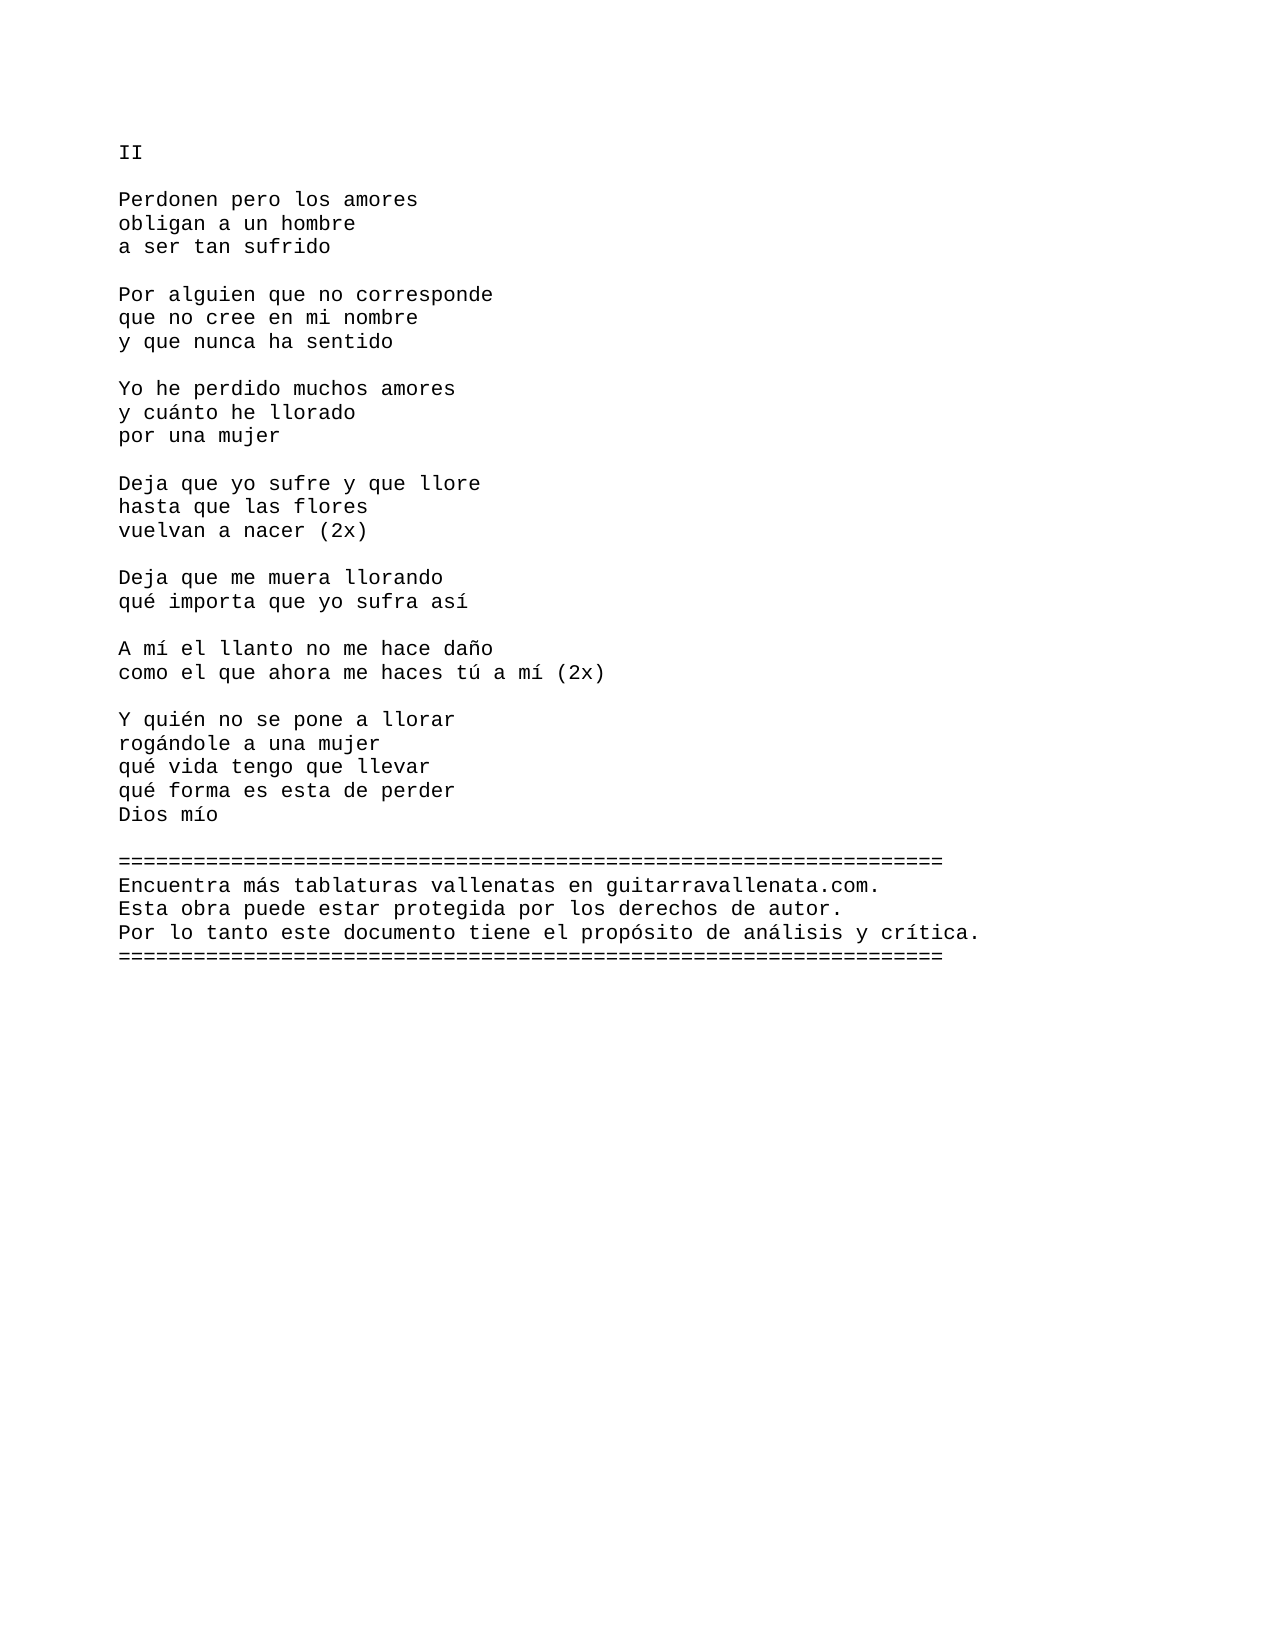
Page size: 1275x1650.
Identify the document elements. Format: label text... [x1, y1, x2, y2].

text Por alguien que no corresponde [118, 284, 1157, 307]
text Deja que me muera llorando [118, 567, 1157, 591]
text vuelvan a nacer (2x) [118, 520, 1157, 544]
text Yo he perdido muchos amores [118, 378, 1157, 402]
text a ser tan sufrido [118, 236, 1157, 260]
text y cuánto he llorado [118, 402, 1157, 426]
text que no cree en mi nombre [118, 307, 1157, 331]
text hasta que las flores [118, 496, 1157, 520]
text por una mujer [118, 426, 1157, 449]
text ================================================================== [118, 946, 1157, 969]
text II [118, 142, 1157, 165]
text y que nunca ha sentido [118, 331, 1157, 354]
text Dios mío [118, 804, 1157, 827]
text ================================================================== [118, 851, 1157, 875]
text Perdonen pero los amores [118, 189, 1157, 213]
text qué forma es esta de perder [118, 780, 1157, 804]
text Esta obra puede estar protegida por los derechos de autor. [118, 898, 1157, 922]
text como el que ahora me haces tú a mí (2x) [118, 662, 1157, 686]
text obligan a un hombre [118, 213, 1157, 236]
text rogándole a una mujer [118, 733, 1157, 757]
text Y quién no se pone a llorar [118, 709, 1157, 733]
text qué vida tengo que llevar [118, 757, 1157, 780]
text Por lo tanto este documento tiene el propósito de análisis y crítica. [118, 922, 1157, 946]
text A mí el llanto no me hace daño [118, 638, 1157, 662]
text Deja que yo sufre y que llore [118, 473, 1157, 496]
text qué importa que yo sufra así [118, 591, 1157, 615]
text Encuentra más tablaturas vallenatas en guitarravallenata.com. [118, 875, 1157, 898]
